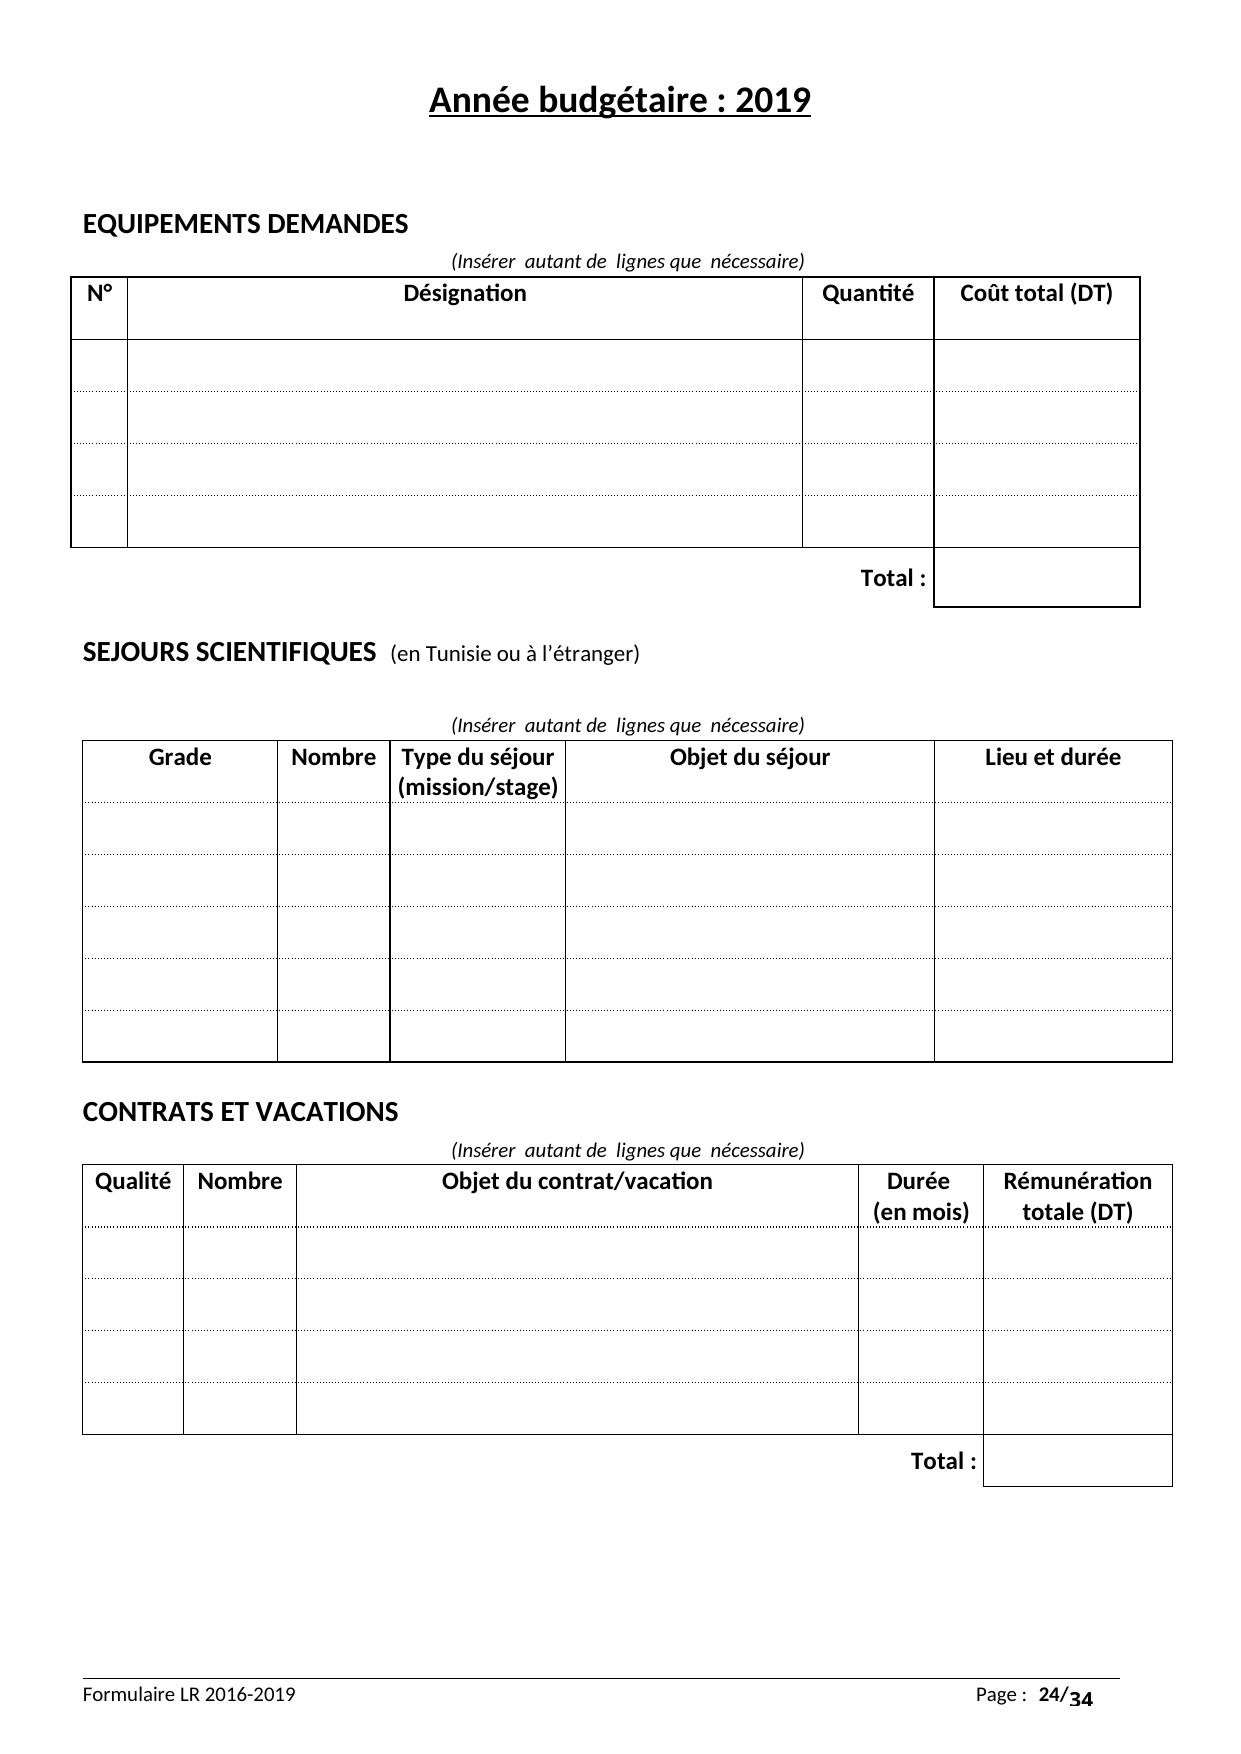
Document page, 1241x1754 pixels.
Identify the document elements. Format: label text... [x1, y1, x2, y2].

table_cell [391, 802, 565, 854]
table_header Type du séjour (mission/stage) [391, 741, 565, 802]
subtitle SEJOURS SCIENTIFIQUES (en Tunisie ou à l’étranger) [83, 633, 1157, 669]
table_cell [278, 802, 389, 854]
table_header Rémunération totale (DT) [984, 1165, 1172, 1226]
table_cell [128, 340, 802, 391]
table_cell [859, 1278, 983, 1330]
table_cell [859, 1382, 983, 1434]
table_cell [128, 548, 802, 606]
table_cell [297, 1226, 858, 1278]
table_cell [128, 495, 802, 547]
table_header Nombre [184, 1165, 296, 1226]
table_cell [184, 1382, 296, 1434]
table_cell [859, 1330, 983, 1382]
table_cell Total : [83, 1435, 983, 1486]
table_cell [72, 495, 127, 547]
table_header Objet du séjour [566, 741, 934, 802]
table_header Désignation [128, 278, 802, 339]
table_cell [984, 1382, 1172, 1434]
table_cell [803, 495, 933, 547]
table_cell [935, 854, 1172, 906]
table_cell [566, 854, 934, 906]
table_header Objet du contrat/vacation [297, 1165, 858, 1226]
table_cell [391, 1010, 565, 1061]
table_header Lieu et durée [935, 741, 1172, 802]
table_cell [391, 854, 565, 906]
table_cell [859, 1226, 983, 1278]
table_cell [935, 340, 1139, 391]
table_cell [72, 443, 127, 495]
table_cell [72, 391, 127, 443]
table_cell [984, 1278, 1172, 1330]
table_cell [83, 1382, 183, 1434]
table_cell [935, 906, 1172, 958]
table_cell [803, 391, 933, 443]
table_cell [935, 1010, 1172, 1061]
table_cell [83, 802, 277, 854]
table_header Quantité [803, 278, 933, 339]
table_cell [984, 1330, 1172, 1382]
table_cell [71, 548, 127, 606]
table_cell [803, 340, 933, 391]
table_cell [83, 958, 277, 1009]
table_header Qualité [83, 1165, 183, 1226]
table_cell [566, 906, 934, 958]
table_cell [83, 1330, 183, 1382]
table_cell [83, 854, 277, 906]
table_cell [984, 1435, 1172, 1486]
table_cell [184, 1226, 296, 1278]
table_cell [297, 1278, 858, 1330]
table_cell [935, 495, 1139, 547]
table_cell [297, 1330, 858, 1382]
subtitle EQUIPEMENTS DEMANDES [83, 205, 1157, 240]
table_cell [83, 1278, 183, 1330]
table_cell [566, 958, 934, 1009]
table_cell [72, 340, 127, 391]
table_cell [391, 958, 565, 1009]
table_cell [803, 443, 933, 495]
table_cell [391, 906, 565, 958]
table_cell [935, 802, 1172, 854]
table_cell [984, 1226, 1172, 1278]
table_cell [935, 958, 1172, 1009]
table_cell [566, 1010, 934, 1061]
table_header N° [72, 278, 127, 339]
subtitle Année budgétaire : 2019 [83, 76, 1157, 122]
subtitle CONTRATS ET VACATIONS [83, 1093, 1157, 1129]
table_cell [935, 443, 1139, 495]
table_cell [935, 391, 1139, 443]
table_header Nombre [278, 741, 389, 802]
table_cell [83, 1010, 277, 1061]
text (Insérer autant de lignes que nécessaire) [83, 704, 1157, 740]
table_cell [128, 391, 802, 443]
table_cell [278, 1010, 389, 1061]
table_cell [297, 1382, 858, 1434]
table_cell [83, 1226, 183, 1278]
table_cell [278, 958, 389, 1009]
text (Insérer autant de lignes que nécessaire) [83, 1129, 1157, 1164]
table_cell Total : [803, 548, 933, 606]
table_cell [184, 1330, 296, 1382]
text (Insérer autant de lignes que nécessaire) [83, 240, 1157, 276]
table_header Grade [83, 741, 277, 802]
table_cell [278, 906, 389, 958]
table_cell [184, 1278, 296, 1330]
table_cell [935, 548, 1139, 606]
table_cell [128, 443, 802, 495]
table_cell [278, 854, 389, 906]
table_header Durée (en mois) [859, 1165, 983, 1226]
table_cell [83, 906, 277, 958]
table_cell [566, 802, 934, 854]
table_header Coût total (DT) [935, 278, 1139, 339]
